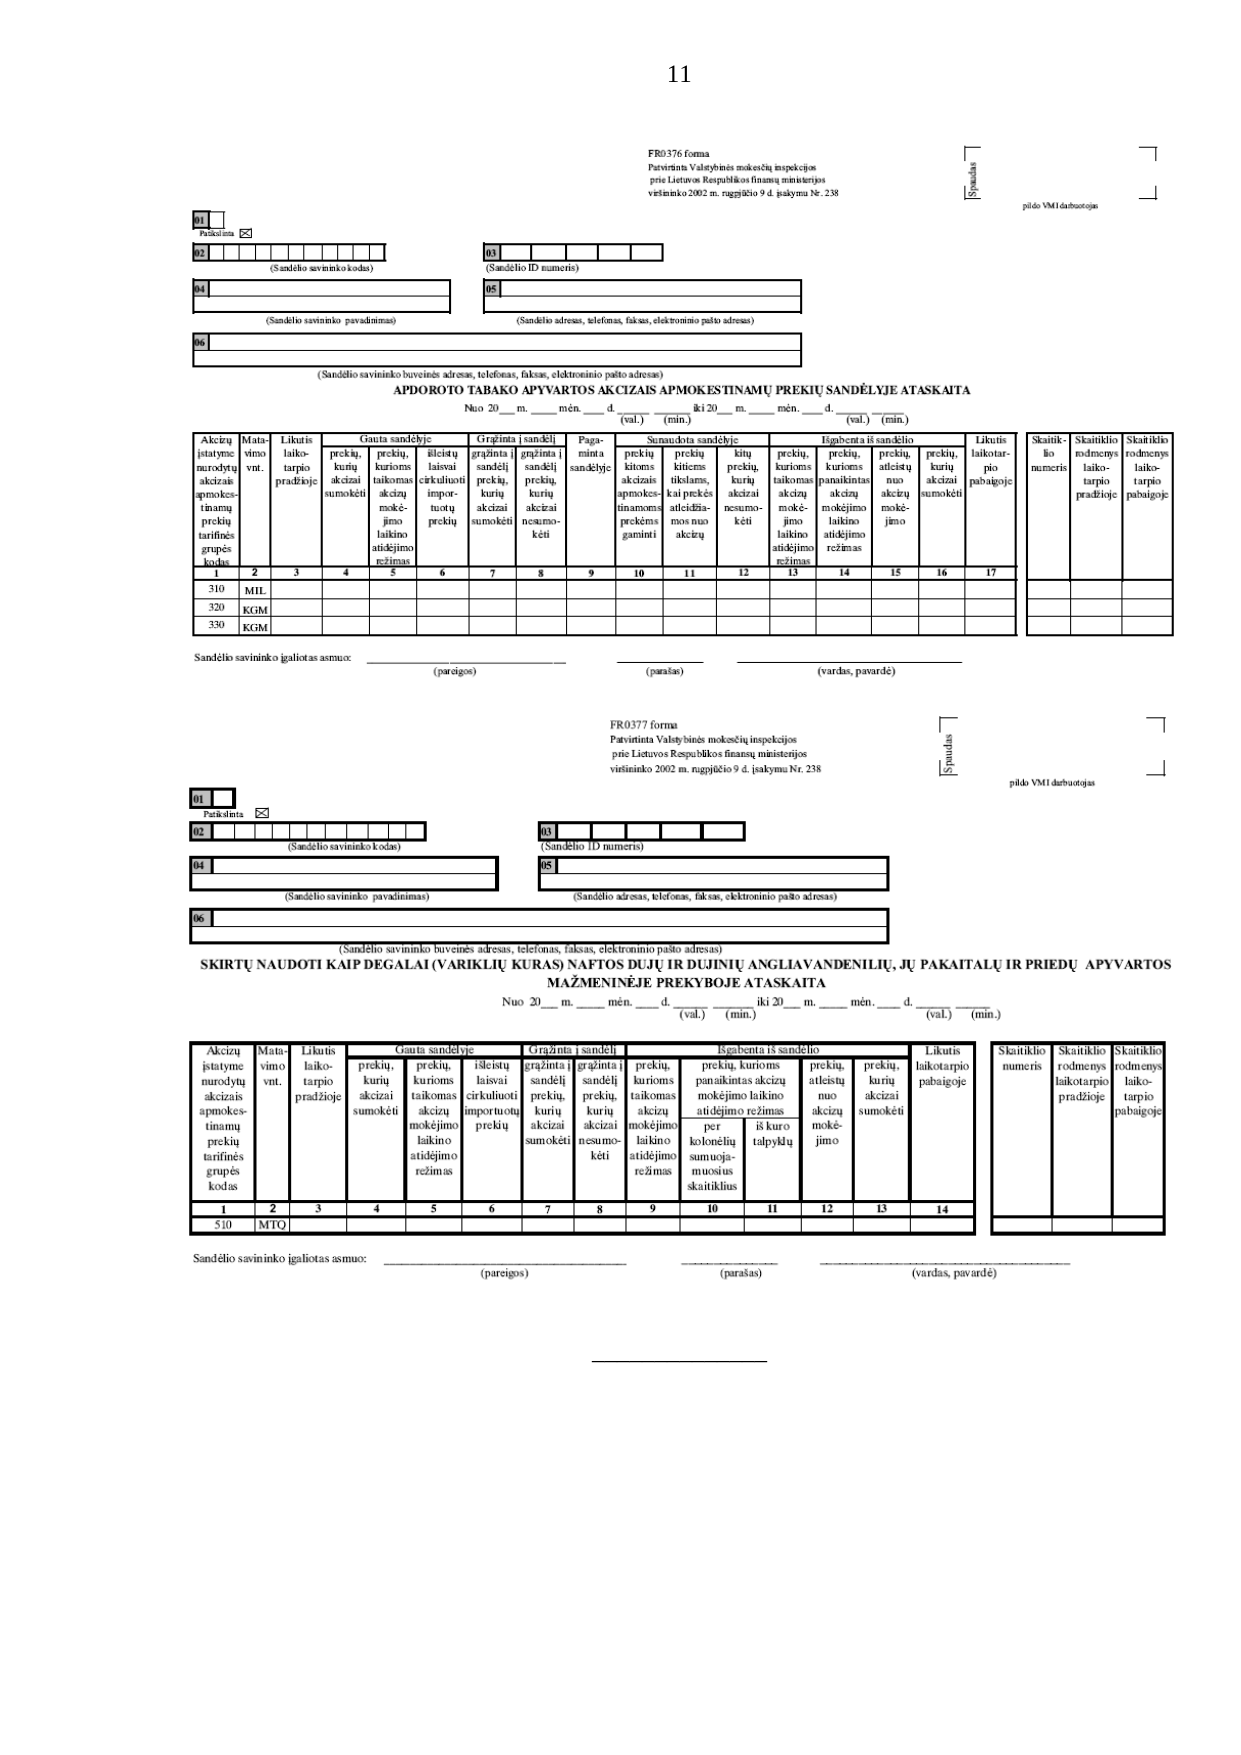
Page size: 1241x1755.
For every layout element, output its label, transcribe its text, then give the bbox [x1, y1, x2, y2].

text ______________ [177, 1336, 1181, 1365]
